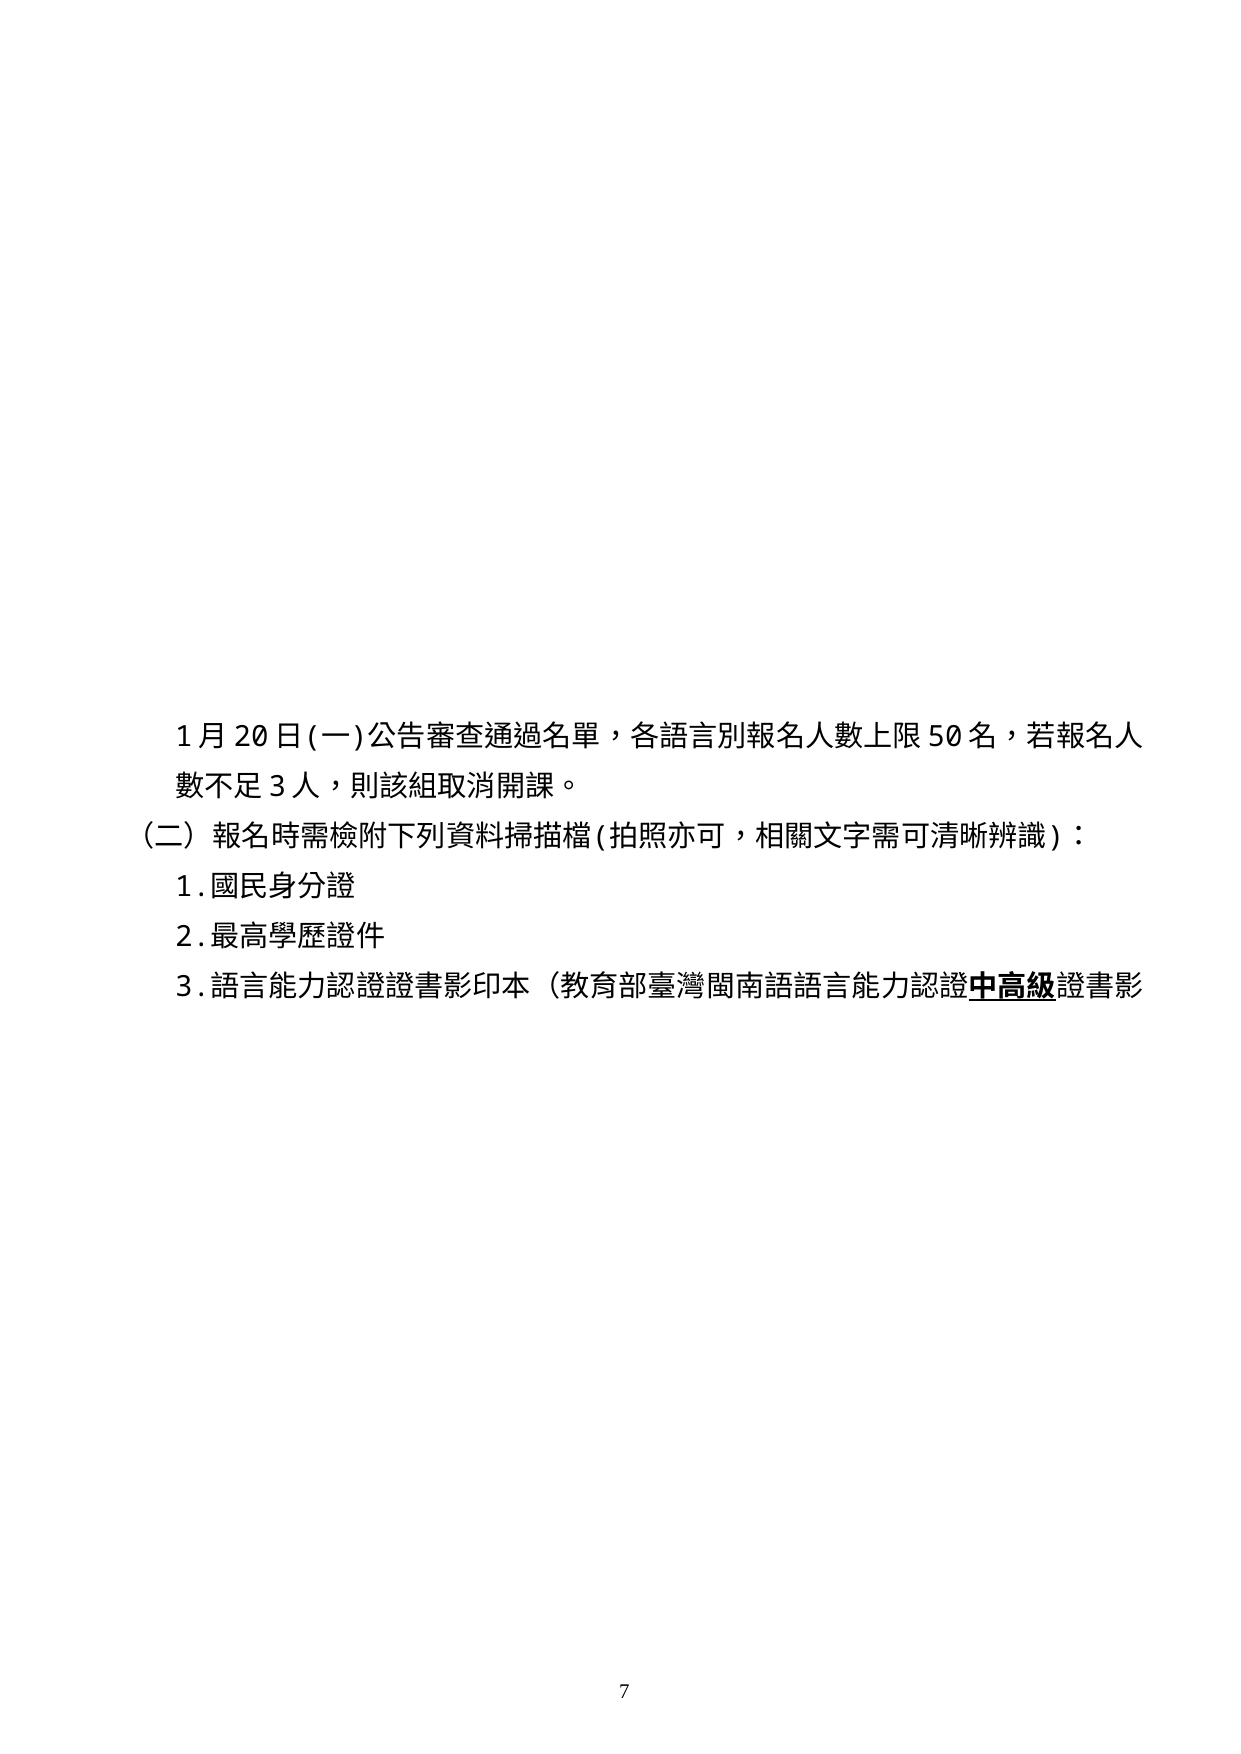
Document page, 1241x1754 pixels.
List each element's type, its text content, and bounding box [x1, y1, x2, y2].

text 3.語言能力認證證書影印本（教育部臺灣閩南語語言能力認證中高級證書影 [175, 957, 1165, 1007]
text （二）報名時需檢附下列資料掃描檔(拍照亦可，相關文字需可清晰辨識)： [125, 807, 1165, 857]
text 1月20日(一)公告審查通過名單，各語言別報名人數上限50名，若報名人數不足3人，則該組取消開課。 [175, 707, 1165, 807]
text 1.國民身分證 [175, 857, 1165, 907]
text 2.最高學歷證件 [175, 907, 1165, 957]
